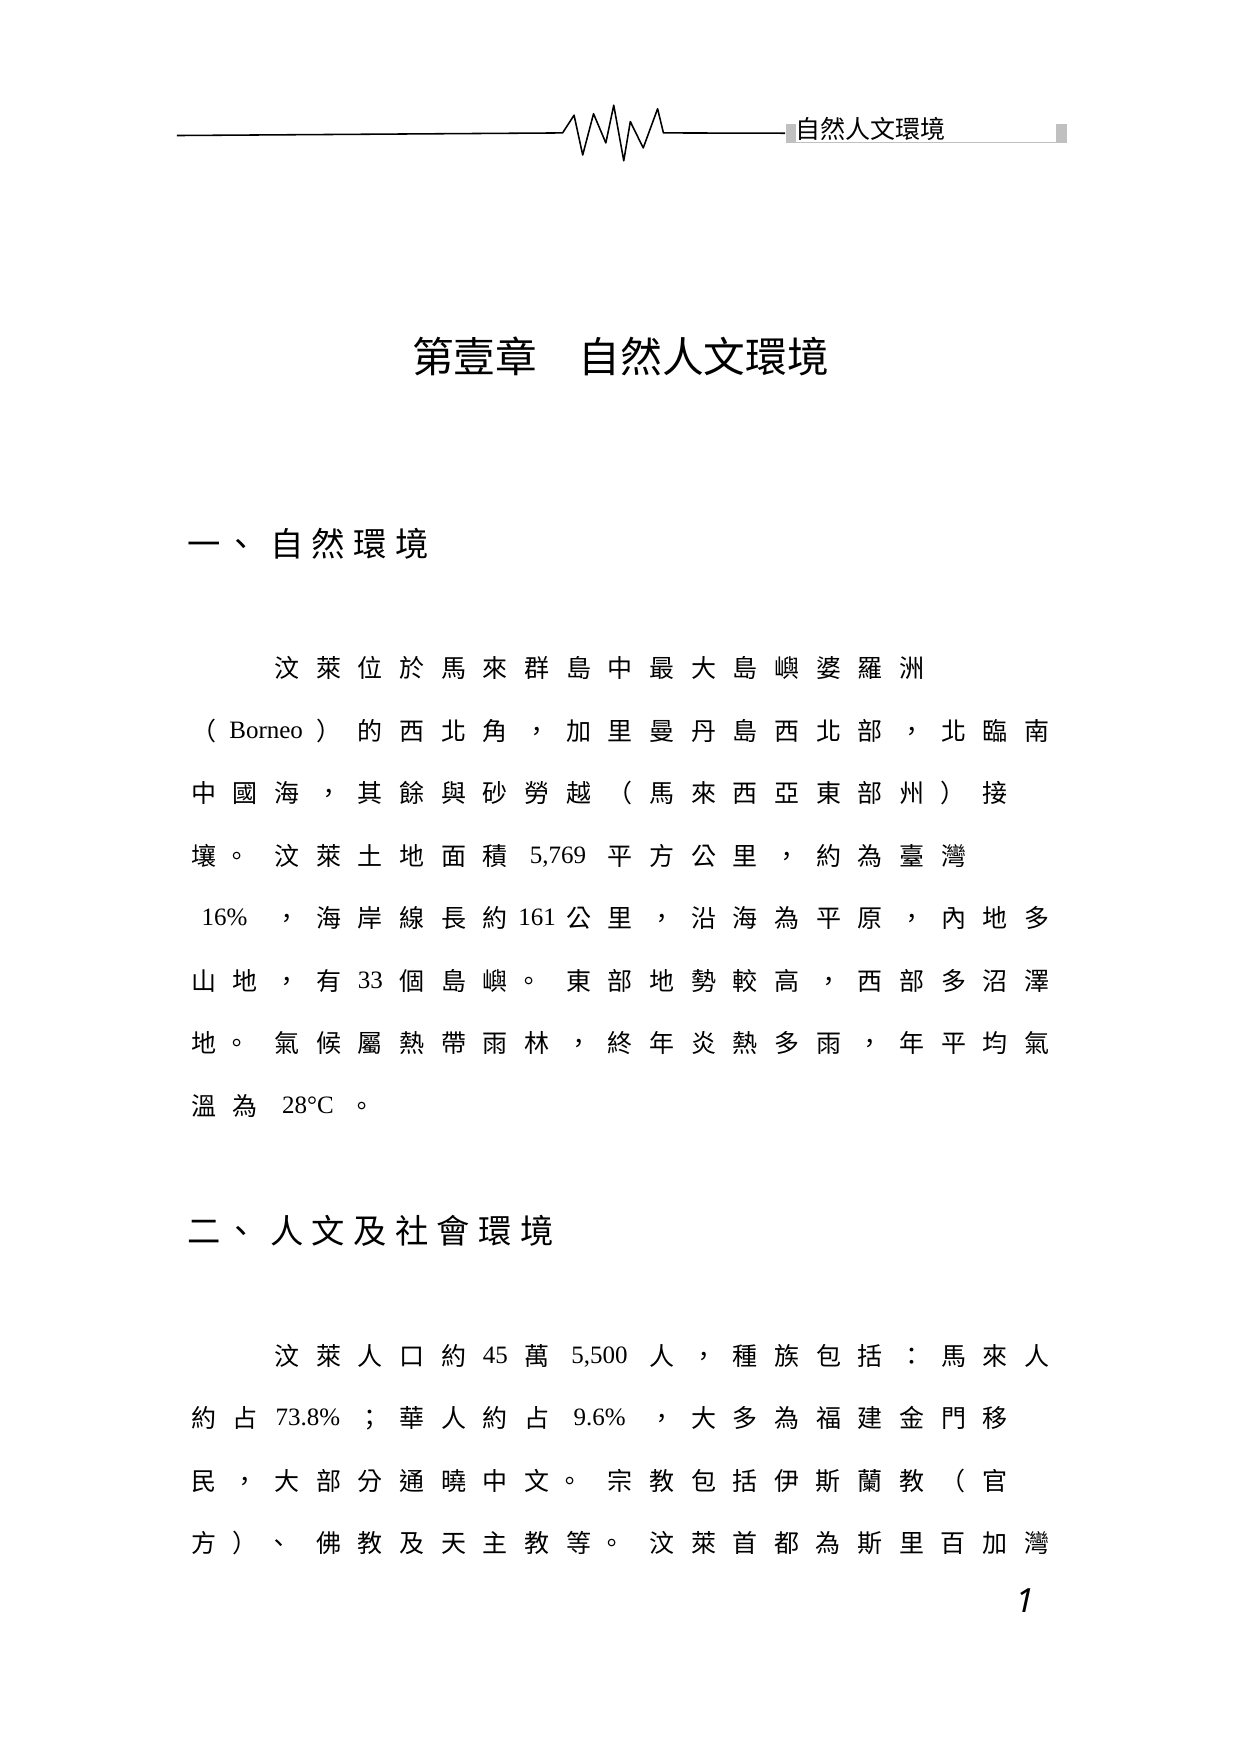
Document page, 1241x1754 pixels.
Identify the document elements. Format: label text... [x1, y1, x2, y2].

text 二、人文及社會環境 [183, 1188, 1058, 1250]
text 第壹章 自然人文環境 [183, 313, 1058, 375]
text 一、自然環境 [183, 500, 1058, 563]
text 汶萊人口約45萬5,500人，種族包括：馬來人約占73.8%；華人約占9.6%，大多為福建金門移民，大部分通曉中文。宗教包括伊斯蘭教（官方）、佛教及天主教等。汶萊首都為斯里百加灣 [183, 1313, 1058, 1563]
text 汶萊位於馬來群島中最大島嶼婆羅洲（Borneo）的西北角，加里曼丹島西北部，北臨南中國海，其餘與砂勞越（馬來西亞東部州）接壤。汶萊土地面積5,769平方公里，約為臺灣16%，海岸線長約161公里，沿海為平原，內地多山地，有33個島嶼。東部地勢較高，西部多沼澤地。氣候屬熱帶雨林，終年炎熱多雨，年平均氣溫為28°C。 [183, 625, 1058, 1125]
